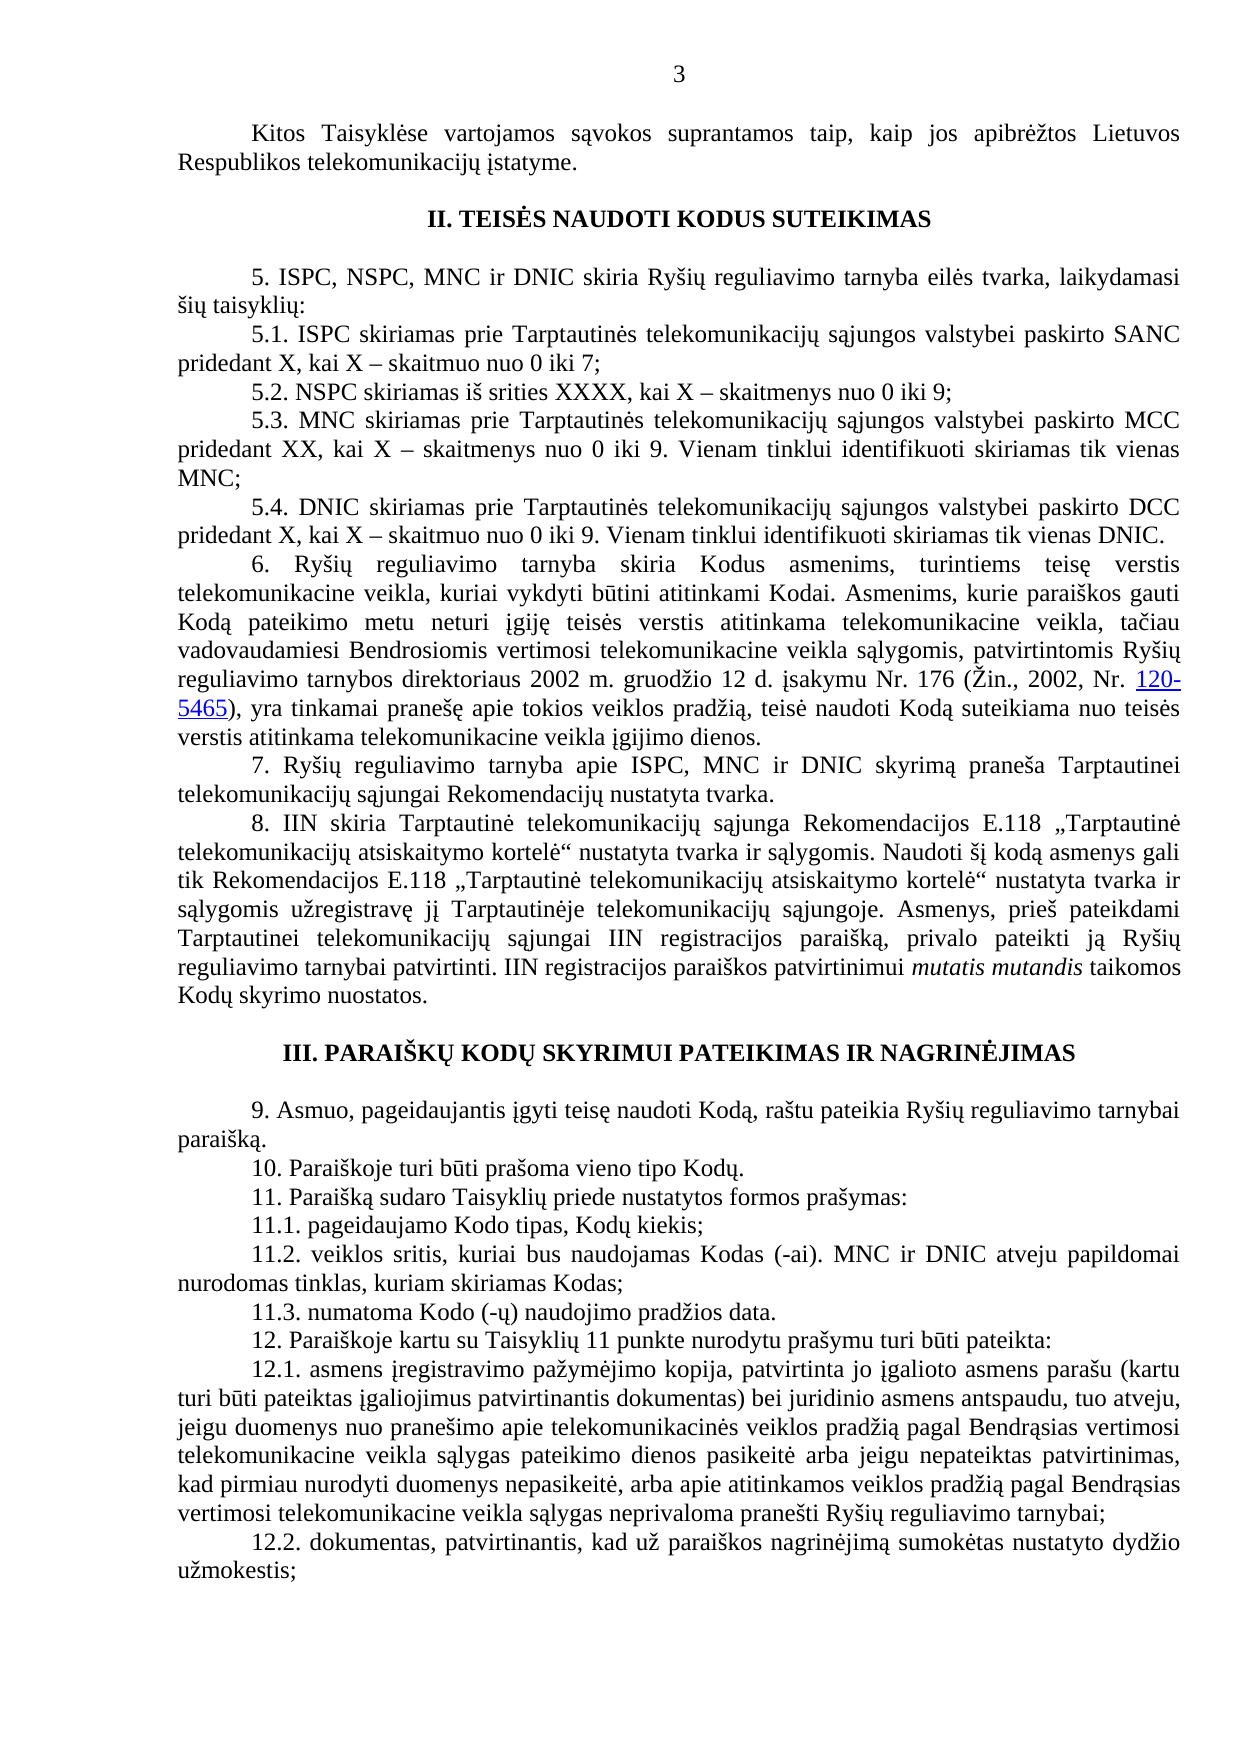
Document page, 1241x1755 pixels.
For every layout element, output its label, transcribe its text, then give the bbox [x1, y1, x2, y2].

text 5. ISPC, NSPC, MNC ir DNIC skiria Ryšių reguliavimo tarnyba eilės tvarka, laikydamasi šių taisyklių: [177, 262, 1181, 319]
text 11.2. veiklos sritis, kuriai bus naudojamas Kodas (-ai). MNC ir DNIC atveju papildomai nurodomas tinklas, kuriam skiriamas Kodas; [177, 1239, 1181, 1297]
text 5.4. DNIC skiriamas prie Tarptautinės telekomunikacijų sąjungos valstybei paskirto DCC pridedant X, kai X – skaitmuo nuo 0 iki 9. Vienam tinklui identifikuoti skiriamas tik vienas DNIC. [177, 492, 1181, 549]
text 11.1. pageidaujamo Kodo tipas, Kodų kiekis; [177, 1211, 1181, 1239]
text 11.3. numatoma Kodo (-ų) naudojimo pradžios data. [177, 1297, 1181, 1326]
text II. TEISĖS NAUDOTI KODUS SUTEIKIMAS [177, 204, 1181, 233]
text 6. Ryšių reguliavimo tarnyba skiria Kodus asmenims, turintiems teisę verstis telekomunikacine veikla, kuriai vykdyti būtini atitinkami Kodai. Asmenims, kurie paraiškos gauti Kodą pateikimo metu neturi įgiję teisės verstis atitinkama telekomunikacine veikla, tačiau vadovaudamiesi Bendrosiomis vertimosi telekomunikacine veikla sąlygomis, patvirtintomis Ryšių reguliavimo tarnybos direktoriaus 2002 m. gruodžio 12 d. įsakymu Nr. 176 (Žin., 2002, Nr. 120-5465), yra tinkamai pranešę apie tokios veiklos pradžią, teisė naudoti Kodą suteikiama nuo teisės verstis atitinkama telekomunikacine veikla įgijimo dienos. [177, 549, 1181, 751]
text 9. Asmuo, pageidaujantis įgyti teisę naudoti Kodą, raštu pateikia Ryšių reguliavimo tarnybai paraišką. [177, 1096, 1181, 1153]
text 11. Paraišką sudaro Taisyklių priede nustatytos formos prašymas: [177, 1182, 1181, 1211]
text 10. Paraiškoje turi būti prašoma vieno tipo Kodų. [177, 1153, 1181, 1182]
text 5.1. ISPC skiriamas prie Tarptautinės telekomunikacijų sąjungos valstybei paskirto SANC pridedant X, kai X – skaitmuo nuo 0 iki 7; [177, 319, 1181, 377]
text 8. IIN skiria Tarptautinė telekomunikacijų sąjunga Rekomendacijos E.118 „Tarptautinė telekomunikacijų atsiskaitymo kortelė“ nustatyta tvarka ir sąlygomis. Naudoti šį kodą asmenys gali tik Rekomendacijos E.118 „Tarptautinė telekomunikacijų atsiskaitymo kortelė“ nustatyta tvarka ir sąlygomis užregistravę jį Tarptautinėje telekomunikacijų sąjungoje. Asmenys, prieš pateikdami Tarptautinei telekomunikacijų sąjungai IIN registracijos paraišką, privalo pateikti ją Ryšių reguliavimo tarnybai patvirtinti. IIN registracijos paraiškos patvirtinimui mutatis mutandis taikomos Kodų skyrimo nuostatos. [177, 808, 1181, 1009]
text 7. Ryšių reguliavimo tarnyba apie ISPC, MNC ir DNIC skyrimą praneša Tarptautinei telekomunikacijų sąjungai Rekomendacijų nustatyta tvarka. [177, 751, 1181, 808]
text 5.2. NSPC skiriamas iš srities XXXX, kai X – skaitmenys nuo 0 iki 9; [177, 377, 1181, 406]
text 12. Paraiškoje kartu su Taisyklių 11 punkte nurodytu prašymu turi būti pateikta: [177, 1326, 1181, 1354]
text III. Paraiškų KODų skyrimui pateikimas IR NAGRINĖJIMAS [177, 1038, 1181, 1067]
text Kitos Taisyklėse vartojamos sąvokos suprantamos taip, kaip jos apibrėžtos Lietuvos Respublikos telekomunikacijų įstatyme. [177, 118, 1181, 176]
text 5.3. MNC skiriamas prie Tarptautinės telekomunikacijų sąjungos valstybei paskirto MCC pridedant XX, kai X – skaitmenys nuo 0 iki 9. Vienam tinklui identifikuoti skiriamas tik vienas MNC; [177, 406, 1181, 492]
text 12.1. asmens įregistravimo pažymėjimo kopija, patvirtinta jo įgalioto asmens parašu (kartu turi būti pateiktas įgaliojimus patvirtinantis dokumentas) bei juridinio asmens antspaudu, tuo atveju, jeigu duomenys nuo pranešimo apie telekomunikacinės veiklos pradžią pagal Bendrąsias vertimosi telekomunikacine veikla sąlygas pateikimo dienos pasikeitė arba jeigu nepateiktas patvirtinimas, kad pirmiau nurodyti duomenys nepasikeitė, arba apie atitinkamos veiklos pradžią pagal Bendrąsias vertimosi telekomunikacine veikla sąlygas neprivaloma pranešti Ryšių reguliavimo tarnybai; [177, 1354, 1181, 1527]
text 12.2. dokumentas, patvirtinantis, kad už paraiškos nagrinėjimą sumokėtas nustatyto dydžio užmokestis; [177, 1527, 1181, 1584]
